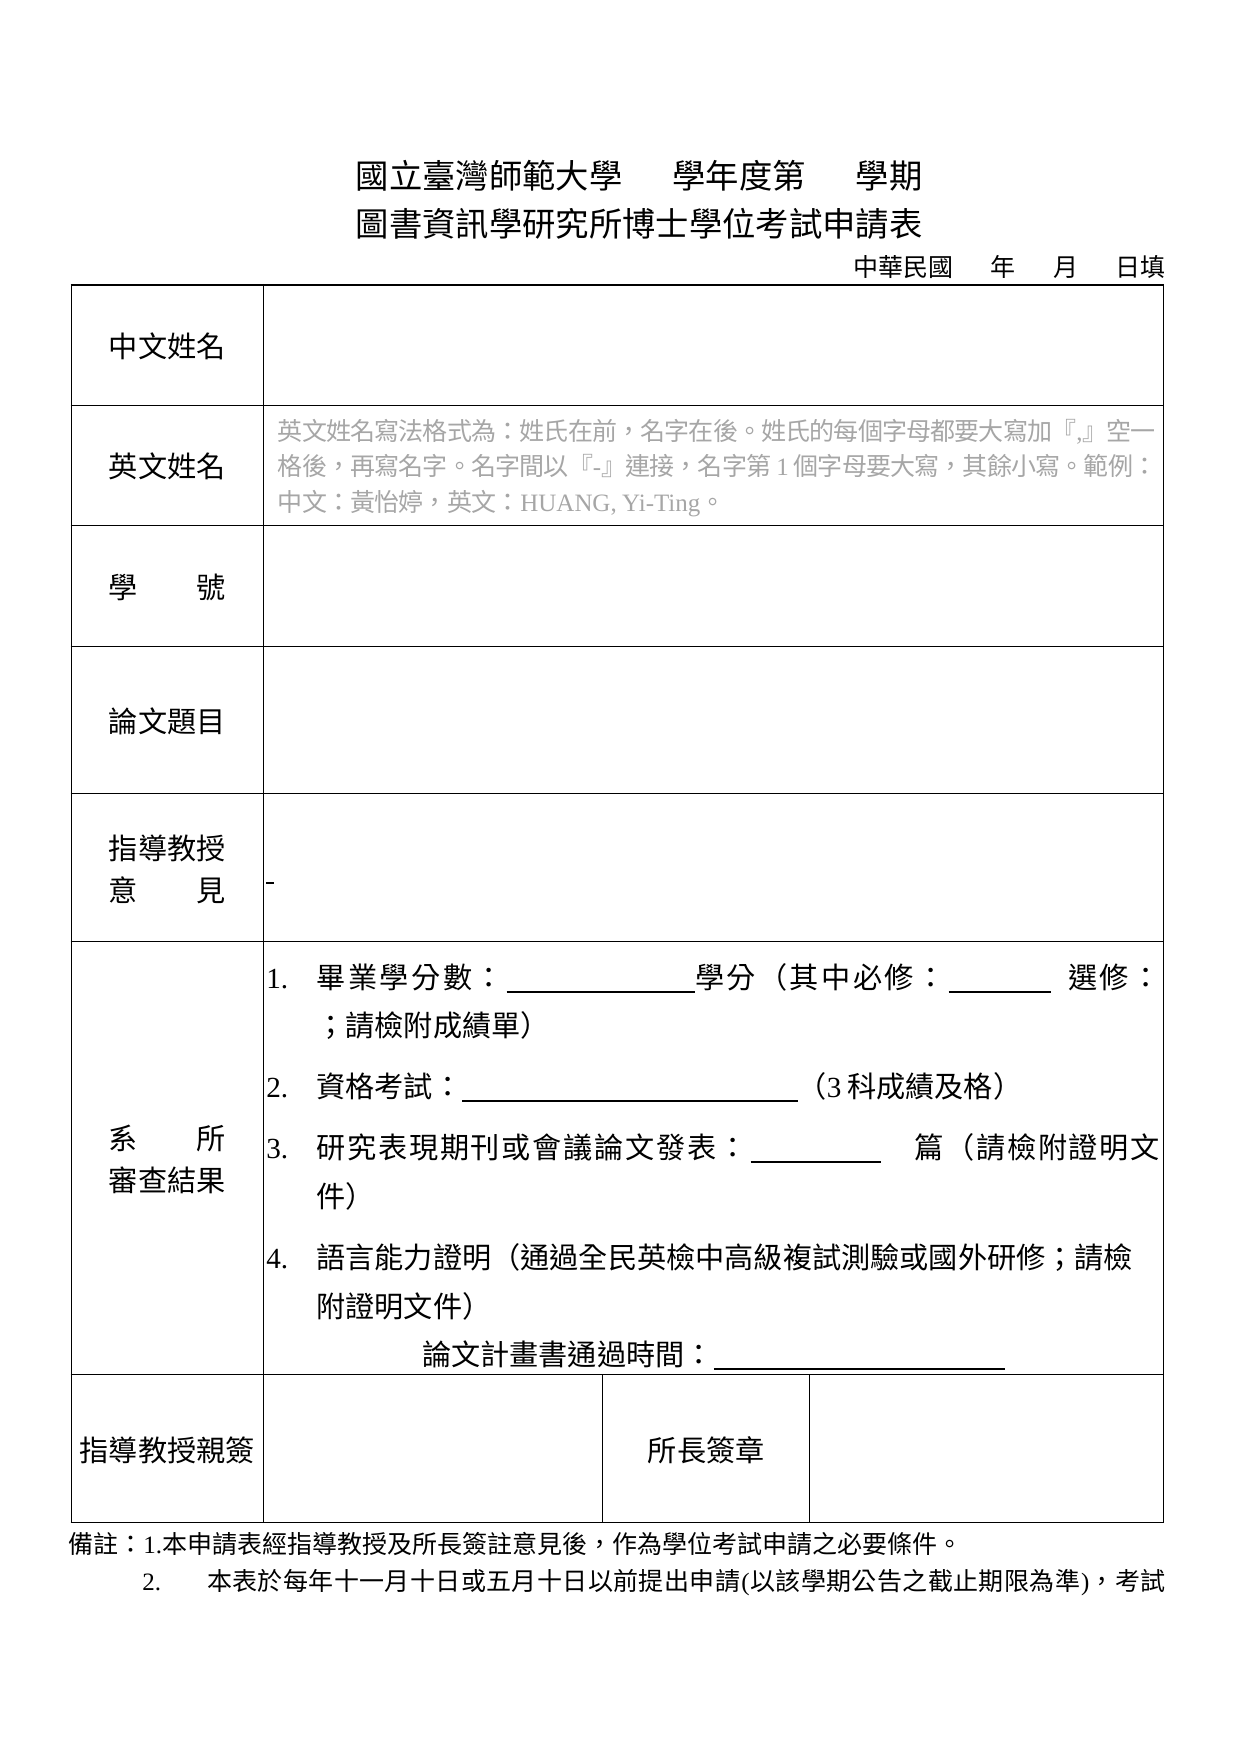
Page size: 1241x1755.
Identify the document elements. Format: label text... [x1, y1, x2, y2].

table_cell 系 所 審查結果 [72, 942, 263, 1374]
table_cell 英文姓名寫法格式為：姓氏在前，名字在後。姓氏的每個字母都要大寫加『,』空一格後，再寫名字。名字間以『-』連接，名字第1個字母要大寫，其餘小寫。範例：中文：黃怡婷，英文：HUANG, Yi-Ting。 [264, 406, 1163, 525]
text 國立臺灣師範大學 學年度第 學期 [112, 150, 1165, 198]
list 本表於每年十一月十日或五月十日以前提出申請(以該學期公告之截止期限為準)，考試 [142, 1560, 1165, 1598]
text 中華民國 年 月 日填 [112, 246, 1165, 284]
table_cell 學 號 [72, 526, 263, 646]
text 圖書資訊學研究所博士學位考試申請表 [112, 198, 1165, 246]
text 備註：1.本申請表經指導教授及所長簽註意見後，作為學位考試申請之必要條件。 [68, 1523, 1165, 1560]
table_cell [264, 794, 1163, 941]
table_cell 所長簽章 [603, 1375, 809, 1522]
table_cell 畢業學分數： 學分（其中必修： 選修： ；請檢附成績單） 資格考試： （3科成績及格） 研究表現期刊或會議論文發表： 篇（請檢附證明文件） 語言能力證明（通過全民英檢中高級複試測驗或國外研修；請檢附證明文件） 論文計畫書通過時間： [264, 942, 1163, 1374]
table_header 中文姓名 [72, 286, 263, 404]
table_cell 指導教授親簽 [72, 1375, 263, 1522]
table_cell 指導教授 意 見 [72, 794, 263, 941]
table_cell [264, 647, 1163, 793]
table_cell [810, 1375, 1163, 1522]
table_header [264, 286, 1163, 404]
table_cell [264, 526, 1163, 646]
table_cell [264, 1375, 602, 1522]
table_cell 論文題目 [72, 647, 263, 793]
table_cell 英文姓名 [72, 406, 263, 525]
